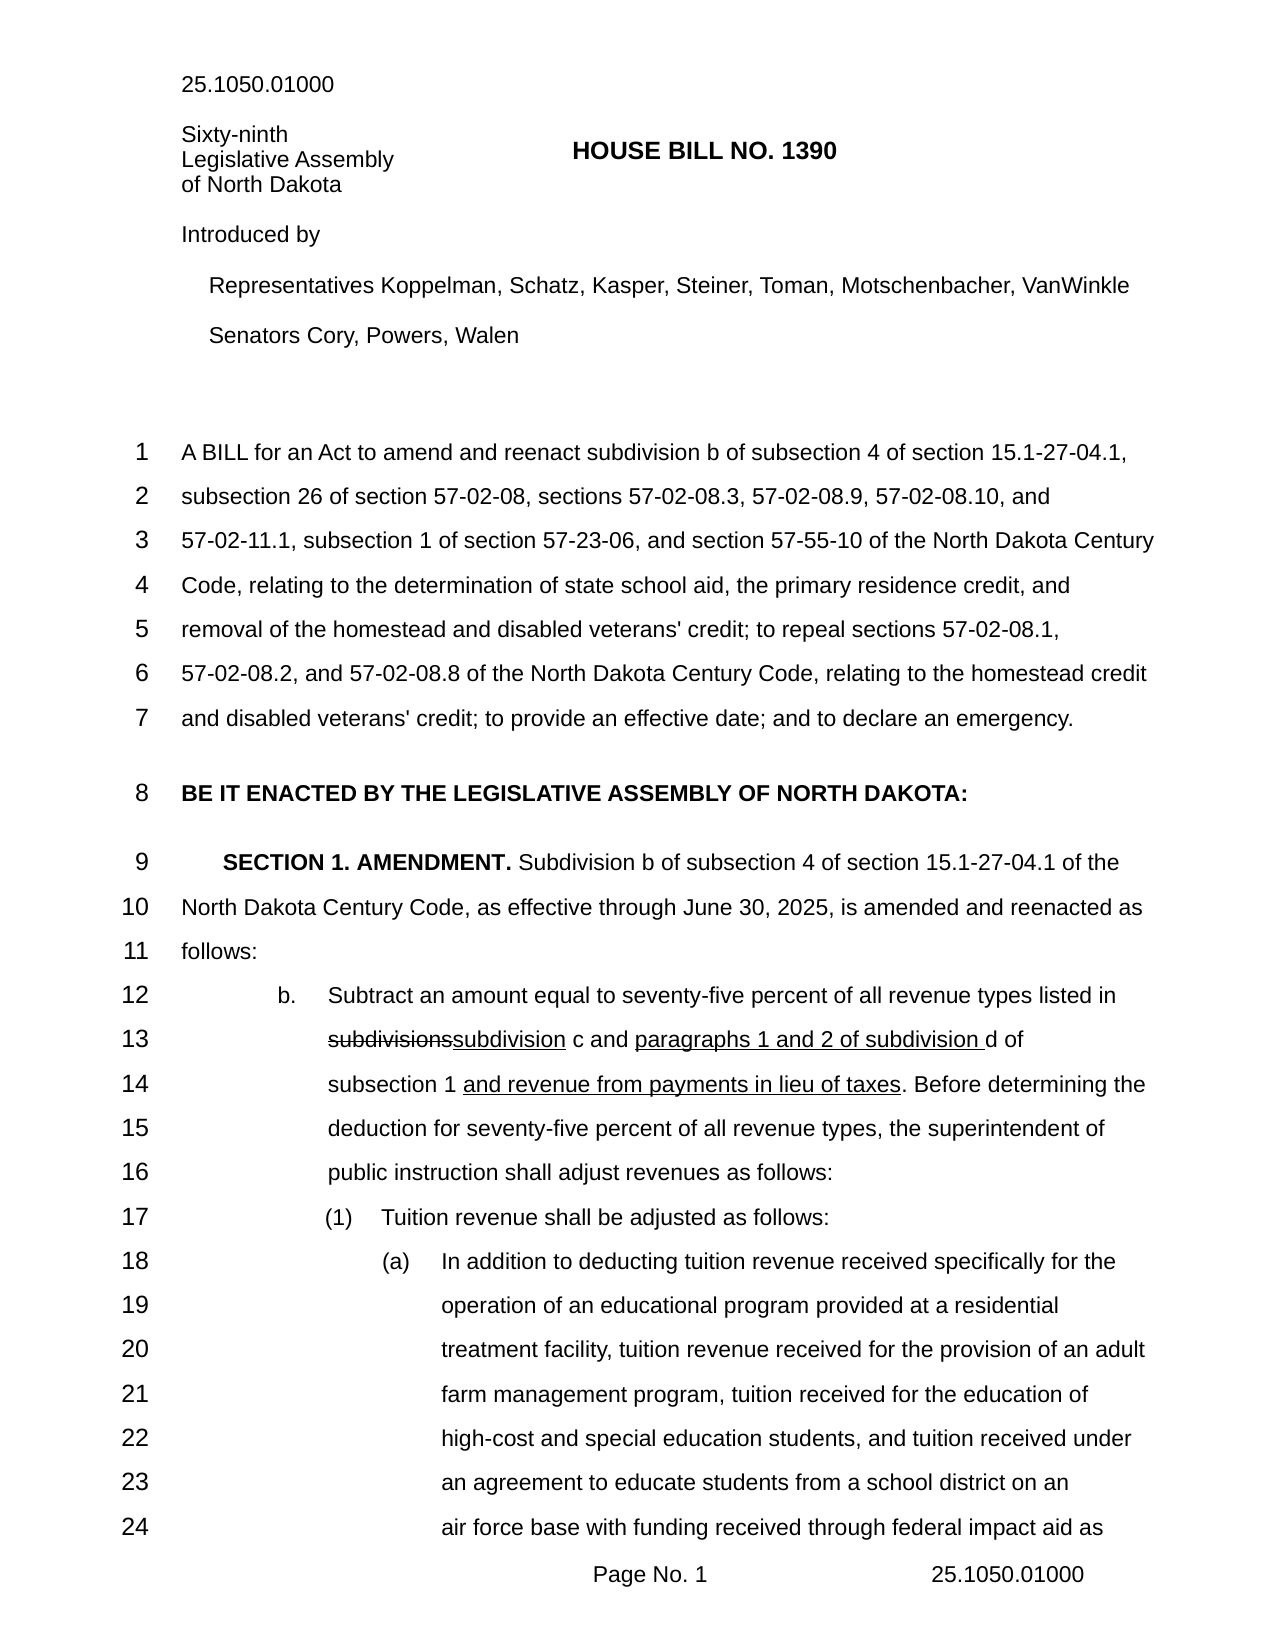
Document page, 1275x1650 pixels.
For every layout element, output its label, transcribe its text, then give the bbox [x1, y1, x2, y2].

text (1) Tuition revenue shall be adjusted as follows: [181, 1189, 1154, 1234]
text b. Subtract an amount equal to seventy‑five percent of all revenue types listed in subdivisionssubdivision c and paragraphs 1 and 2 of subdivision d of subsection 1 and revenue from payments in lieu of taxes. Before determining the deduction for seventy‑five percent of all revenue types, the superintendent of public instruction shall adjust revenues as follows: [181, 968, 1154, 1189]
text . [181, 73, 1154, 133]
text Introduced by [181, 223, 1154, 248]
text (a) In addition to deducting tuition revenue received specifically for the operation of an educational program provided at a residential treatment facility, tuition revenue received for the provision of an adult farm management program, tuition received for the education of high‑cost and special education students, and tuition received under an agreement to educate students from a school district on an air force base with funding received through federal impact aid as [181, 1234, 1154, 1544]
text of North Dakota [181, 173, 1154, 198]
title A BILL for an Act to amend and reenact subdivision b of subsection 4 of section 15.1‑27‑04.1, subsection 26 of section 57‑02‑08, sections 57‑02‑08.3, 57‑02‑08.9, 57‑02‑08.10, and 57‑02‑11.1, subsection 1 of section 57‑23‑06, and section 57‑55‑10 of the North Dakota Century Code, relating to the determination of state school aid, the primary residence credit, and removal of the homestead and disabled veterans' credit; to repeal sections 57‑02‑08.1, 57‑02‑08.2, and 57‑02‑08.8 of the North Dakota Century Code, relating to the homestead credit and disabled veterans' credit; to provide an effective date; and to declare an emergency. [181, 425, 1154, 735]
text BE IT ENACTED BY THE LEGISLATIVE ASSEMBLY OF NORTH DAKOTA: [181, 766, 1154, 810]
text Representatives Koppelman, Schatz, Kasper, Steiner, Toman, Motschenbacher, VanWinkle [208, 275, 1154, 298]
title BILL NO. [565, 136, 837, 165]
text Legislative Assembly [181, 148, 1154, 173]
text SECTION 1. AMENDMENT. Subdivision b of subsection 4 of section 15.1‑27‑04.1 of the North Dakota Century Code, as effective through June 30, 2025, is amended and reenacted as follows: [181, 835, 1154, 968]
text Senators Cory, Powers, Walen [208, 325, 1154, 348]
